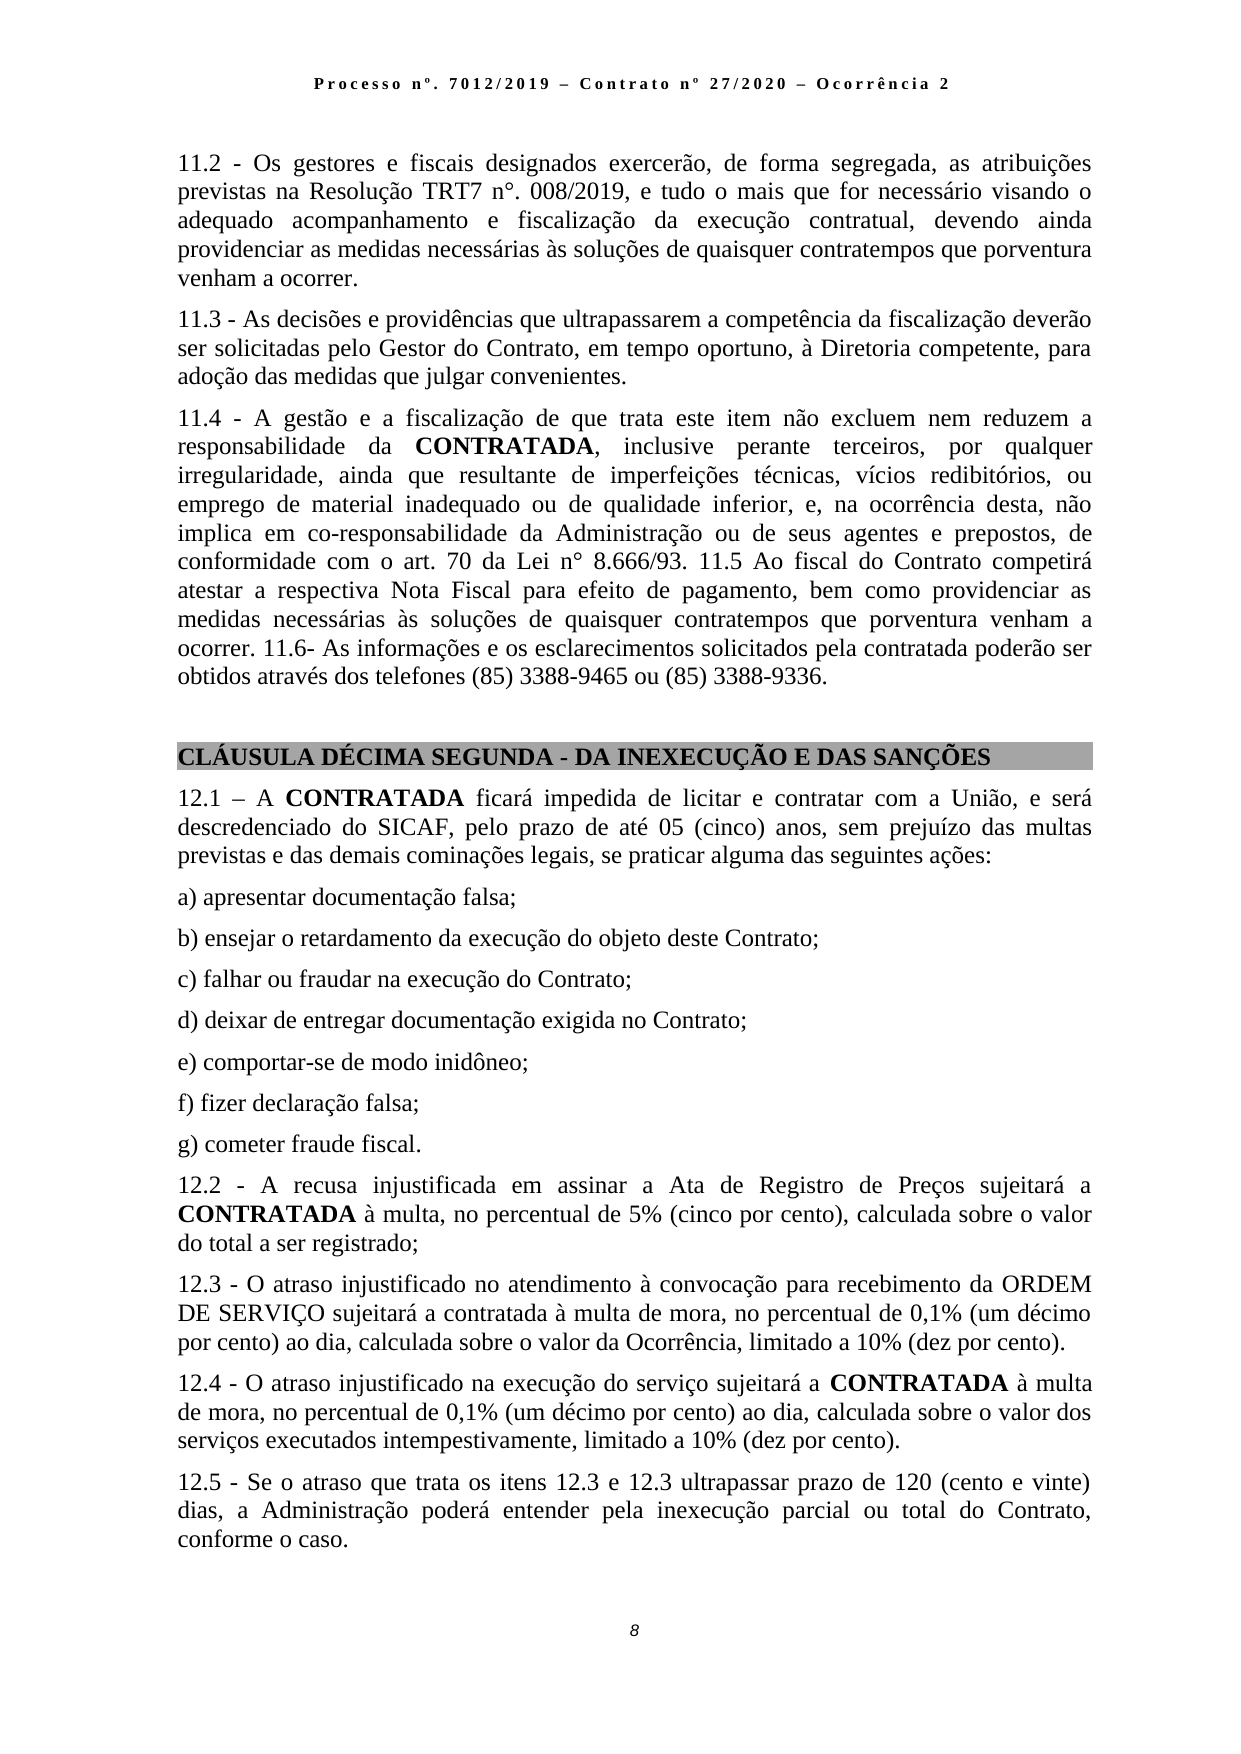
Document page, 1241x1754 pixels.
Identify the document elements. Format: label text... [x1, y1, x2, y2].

text 12.5 - Se o atraso que trata os itens 12.3 e 12.3 ultrapassar prazo de 120 (cento e vinte) dias, a Administração poderá entender pela inexecução parcial ou total do Contrato, conforme o caso. [177, 1467, 1093, 1553]
text d) deixar de entregar documentação exigida no Contrato; [177, 1005, 1093, 1034]
text 11.3 - As decisões e providências que ultrapassarem a competência da fiscalização deverão ser solicitadas pelo Gestor do Contrato, em tempo oportuno, à Diretoria competente, para adoção das medidas que julgar convenientes. [177, 304, 1093, 390]
text e) comportar-se de modo inidôneo; [177, 1047, 1093, 1075]
text 12.3 - O atraso injustificado no atendimento à convocação para recebimento da ORDEM DE SERVIÇO sujeitará a contratada à multa de mora, no percentual de 0,1% (um décimo por cento) ao dia, calculada sobre o valor da Ocorrência, limitado a 10% (dez por cento). [177, 1269, 1093, 1355]
text 11.4 - A gestão e a fiscalização de que trata este item não excluem nem reduzem a responsabilidade da CONTRATADA, inclusive perante terceiros, por qualquer irregularidade, ainda que resultante de imperfeições técnicas, vícios redibitórios, ou emprego de material inadequado ou de qualidade inferior, e, na ocorrência desta, não implica em co-responsabilidade da Administração ou de seus agentes e prepostos, de conformidade com o art. 70 da Lei n° 8.666/93. 11.5 Ao fiscal do Contrato competirá atestar a respectiva Nota Fiscal para efeito de pagamento, bem como providenciar as medidas necessárias às soluções de quaisquer contratempos que porventura venham a ocorrer. 11.6- As informações e os esclarecimentos solicitados pela contratada poderão ser obtidos através dos telefones (85) 3388-9465 ou (85) 3388-9336. [177, 403, 1093, 690]
text c) falhar ou fraudar na execução do Contrato; [177, 964, 1093, 993]
text a) apresentar documentação falsa; [177, 882, 1093, 910]
text 12.2 - A recusa injustificada em assinar a Ata de Registro de Preços sujeitará a CONTRATADA à multa, no percentual de 5% (cinco por cento), calculada sobre o valor do total a ser registrado; [177, 1170, 1093, 1257]
text CLÁUSULA DÉCIMA SEGUNDA - DA INEXECUÇÃO E DAS SANÇÕES [177, 742, 1093, 770]
text 11.2 - Os gestores e fiscais designados exercerão, de forma segregada, as atribuições previstas na Resolução TRT7 n°. 008/2019, e tudo o mais que for necessário visando o adequado acompanhamento e fiscalização da execução contratual, devendo ainda providenciar as medidas necessárias às soluções de quaisquer contratempos que porventura venham a ocorrer. [177, 148, 1093, 291]
text b) ensejar o retardamento da execução do objeto deste Contrato; [177, 923, 1093, 952]
text f) fizer declaração falsa; [177, 1088, 1093, 1117]
text g) cometer fraude fiscal. [177, 1129, 1093, 1158]
text 12.4 - O atraso injustificado na execução do serviço sujeitará a CONTRATADA à multa de mora, no percentual de 0,1% (um décimo por cento) ao dia, calculada sobre o valor dos serviços executados intempestivamente, limitado a 10% (dez por cento). [177, 1368, 1093, 1454]
text 12.1 – A CONTRATADA ficará impedida de licitar e contratar com a União, e será descredenciado do SICAF, pelo prazo de até 05 (cinco) anos, sem prejuízo das multas previstas e das demais cominações legais, se praticar alguma das seguintes ações: [177, 783, 1093, 869]
